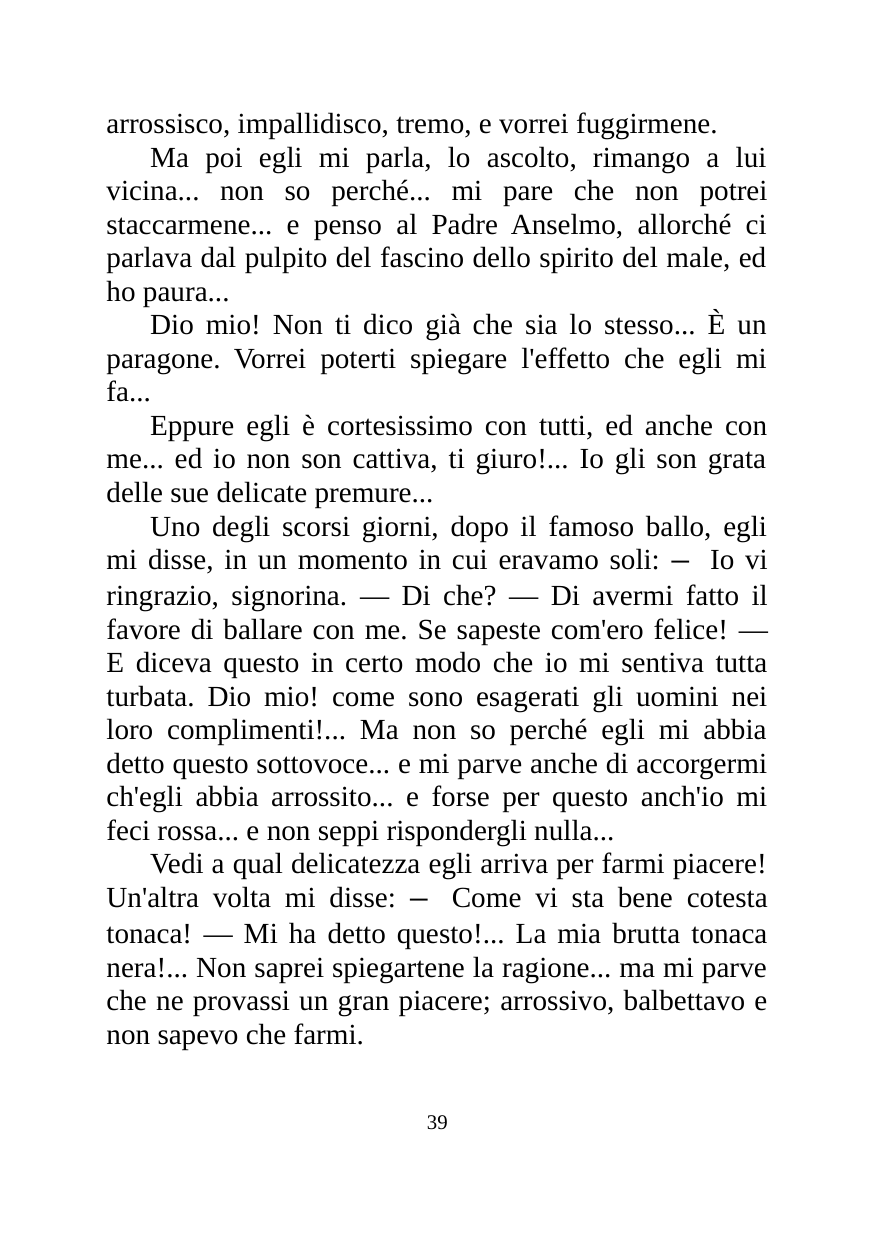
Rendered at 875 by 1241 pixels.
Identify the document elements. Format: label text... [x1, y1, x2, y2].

text Uno degli scorsi giorni, dopo il famoso ballo, egli mi disse, in un momento in cui eravamo soli: — Io vi ringrazio, signorina. — Di che? — Di avermi fatto il favore di ballare con me. Se sapeste com'ero felice! — E diceva questo in certo modo che io mi sentiva tutta turbata. Dio mio! come sono esagerati gli uomini nei loro complimenti!... Ma non so perché egli mi abbia detto questo sottovoce... e mi parve anche di accorgermi ch'egli abbia arrossito... e forse per questo anch'io mi feci rossa... e non seppi rispondergli nulla... [106, 509, 768, 847]
text Eppure egli è cortesissimo con tutti, ed anche con me... ed io non son cattiva, ti giuro!... Io gli son grata delle sue delicate premure... [106, 408, 768, 509]
text Dio mio! Non ti dico già che sia lo stesso... È un paragone. Vorrei poterti spiegare l'effetto che egli mi fa... [106, 307, 768, 408]
text Ma poi egli mi parla, lo ascolto, rimango a lui vicina... non so perché... mi pare che non potrei staccarmene... e penso al Padre Anselmo, allorché ci parlava dal pulpito del fascino dello spirito del male, ed ho paura... [106, 140, 768, 307]
text arrossisco, impallidisco, tremo, e vorrei fuggirmene. [106, 106, 768, 140]
text Vedi a qual delicatezza egli arriva per farmi piacere! Un'altra volta mi disse: — Come vi sta bene cotesta tonaca! — Mi ha detto questo!... La mia brutta tonaca nera!... Non saprei spiegartene la ragione... ma mi parve che ne provassi un gran piacere; arrossivo, balbettavo e non sapevo che farmi. [106, 847, 768, 1050]
